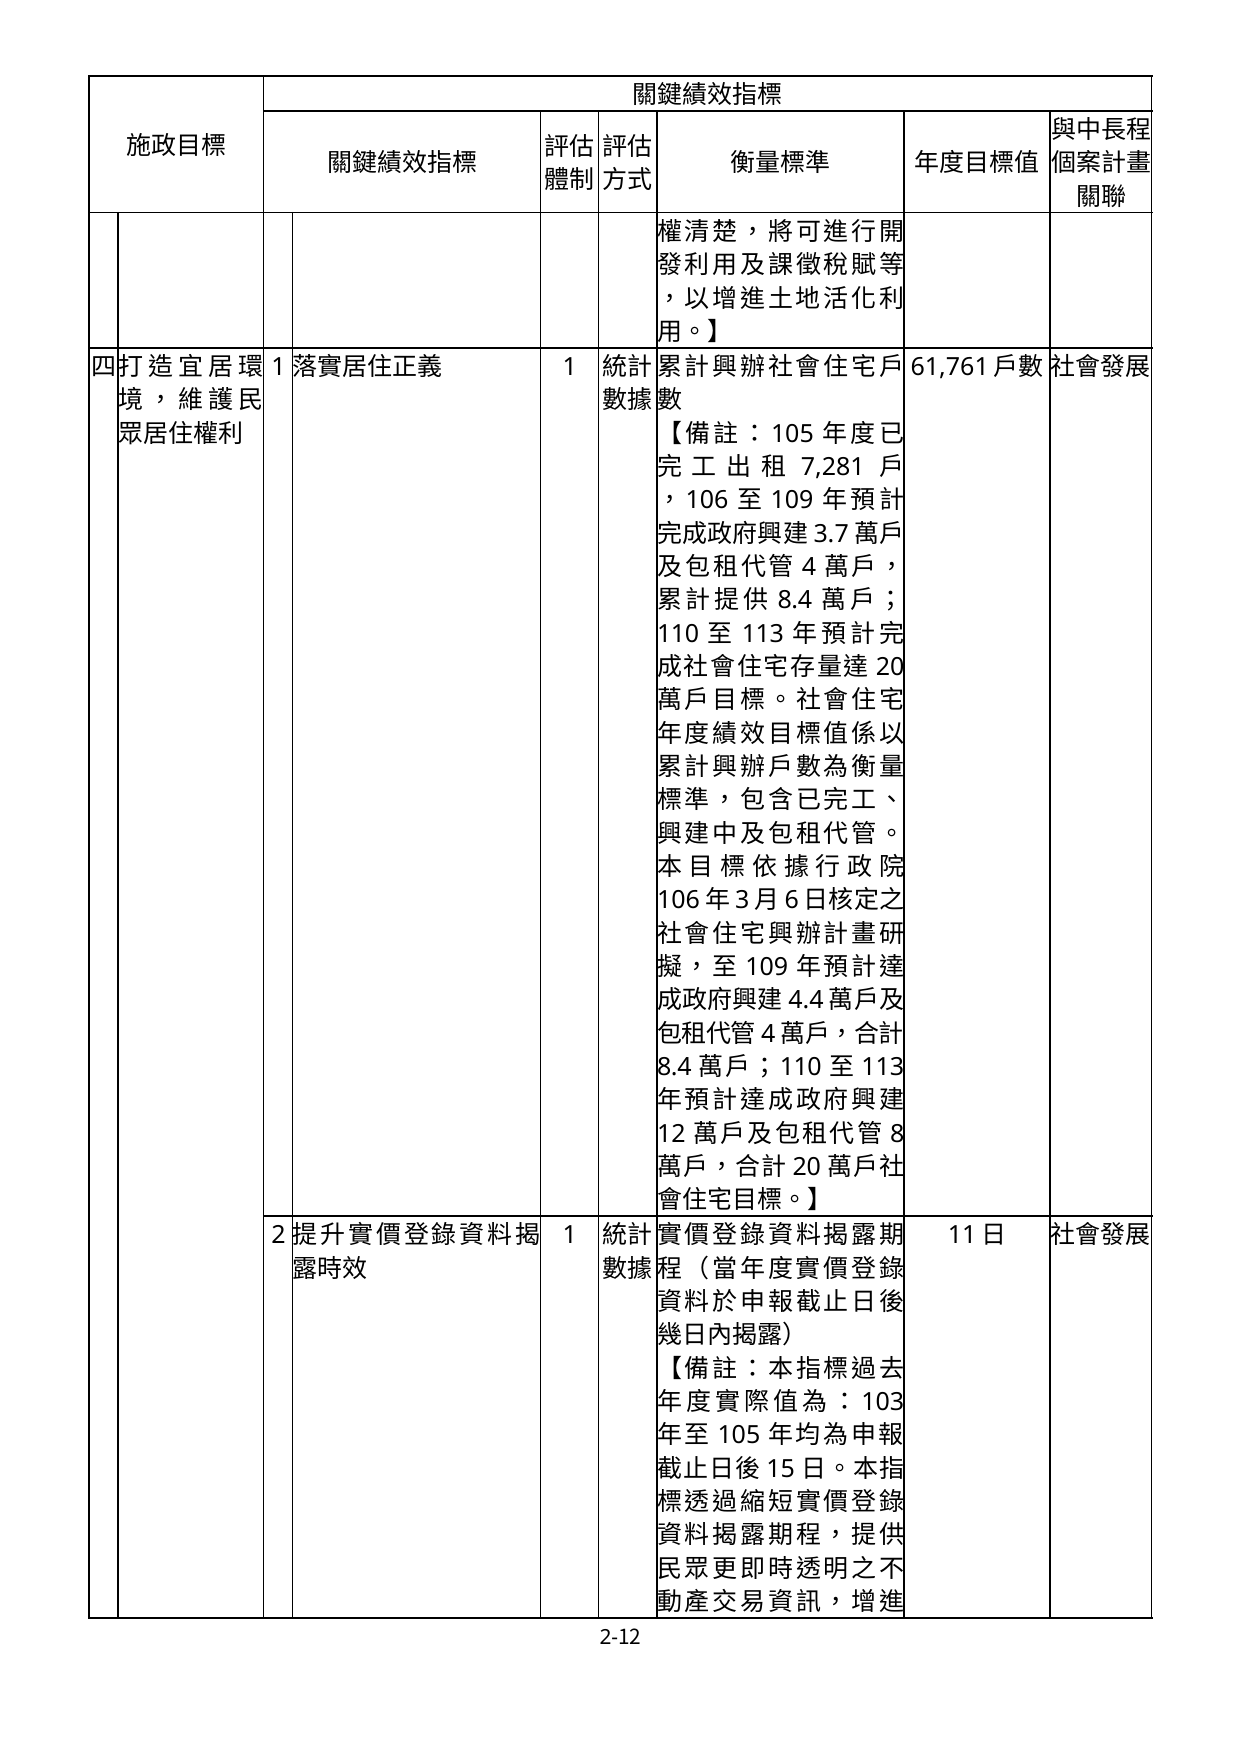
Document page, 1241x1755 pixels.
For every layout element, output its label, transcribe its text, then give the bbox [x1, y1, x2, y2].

table_cell 關鍵績效指標 [264, 112, 540, 212]
table_cell 統計數據 [599, 1217, 656, 1617]
table_header 施政目標 [90, 77, 263, 212]
table_cell 社會發展 [1051, 349, 1151, 1215]
table_cell 11日 [905, 1217, 1049, 1617]
table_cell [293, 213, 540, 347]
table_cell 落實居住正義 [293, 349, 540, 1215]
table_cell [905, 213, 1049, 347]
table_cell 與中長程個案計畫關聯 [1051, 112, 1151, 212]
table_cell 打造宜居環境，維護民眾居住權利 [119, 349, 263, 1617]
table_cell 累計興辦社會住宅戶數 【備註：105年度已完工出租7,281戶，106至109年預計完成政府興建3.7萬戶及包租代管4萬戶，累計提供8.4萬戶；110至113年預計完成社會住宅存量達20萬戶目標。社會住宅年度績效目標值係以累計興辦戶數為衡量標準，包含已完工、興建中及包租代管。本目標依據行政院106年3月6日核定之社會住宅興辦計畫研擬，至109年預計達成政府興建4.4萬戶及包租代管4萬戶，合計8.4萬戶；110至113年預計達成政府興建12萬戶及包租代管8萬戶，合計20萬戶社會住宅目標。】 [658, 349, 903, 1215]
table_cell 1 [541, 349, 598, 1215]
table_cell 評估 方式 [599, 112, 656, 212]
table_cell 健全國土規劃，落實國土永續發展 [119, 213, 263, 347]
table_cell [264, 213, 292, 347]
table_cell 統計數據 [599, 349, 656, 1215]
table_cell 三 [90, 213, 117, 347]
table_cell 2 [264, 1217, 292, 1617]
table_cell 年度目標值 [905, 112, 1049, 212]
table_header 關鍵績效指標 [264, 77, 1151, 110]
table_cell [1051, 213, 1151, 347]
table_cell 提升實價登錄資料揭露時效 [293, 1217, 540, 1617]
table_cell 衡量標準 [658, 112, 903, 212]
table_cell [541, 213, 598, 347]
table_cell 1 [264, 349, 292, 1215]
table_cell [599, 213, 656, 347]
table_cell 權清楚，將可進行開發利用及課徵稅賦等，以增進土地活化利用。】 [658, 213, 903, 347]
table_cell 評估 體制 [541, 112, 598, 212]
table_cell 1 [541, 1217, 598, 1617]
table_cell 社會發展 [1051, 1217, 1151, 1617]
table_cell 實價登錄資料揭露期程（當年度實價登錄資料於申報截止日後幾日內揭露） 【備註：本指標過去年度實際值為：103年至105年均為申報截止日後15日。本指標透過縮短實價登錄資料揭露期程，提供民眾更即時透明之不動產交易資訊，增進 [658, 1217, 903, 1617]
table_cell 61,761戶數 [905, 349, 1049, 1215]
table_cell 四 [90, 349, 117, 1617]
